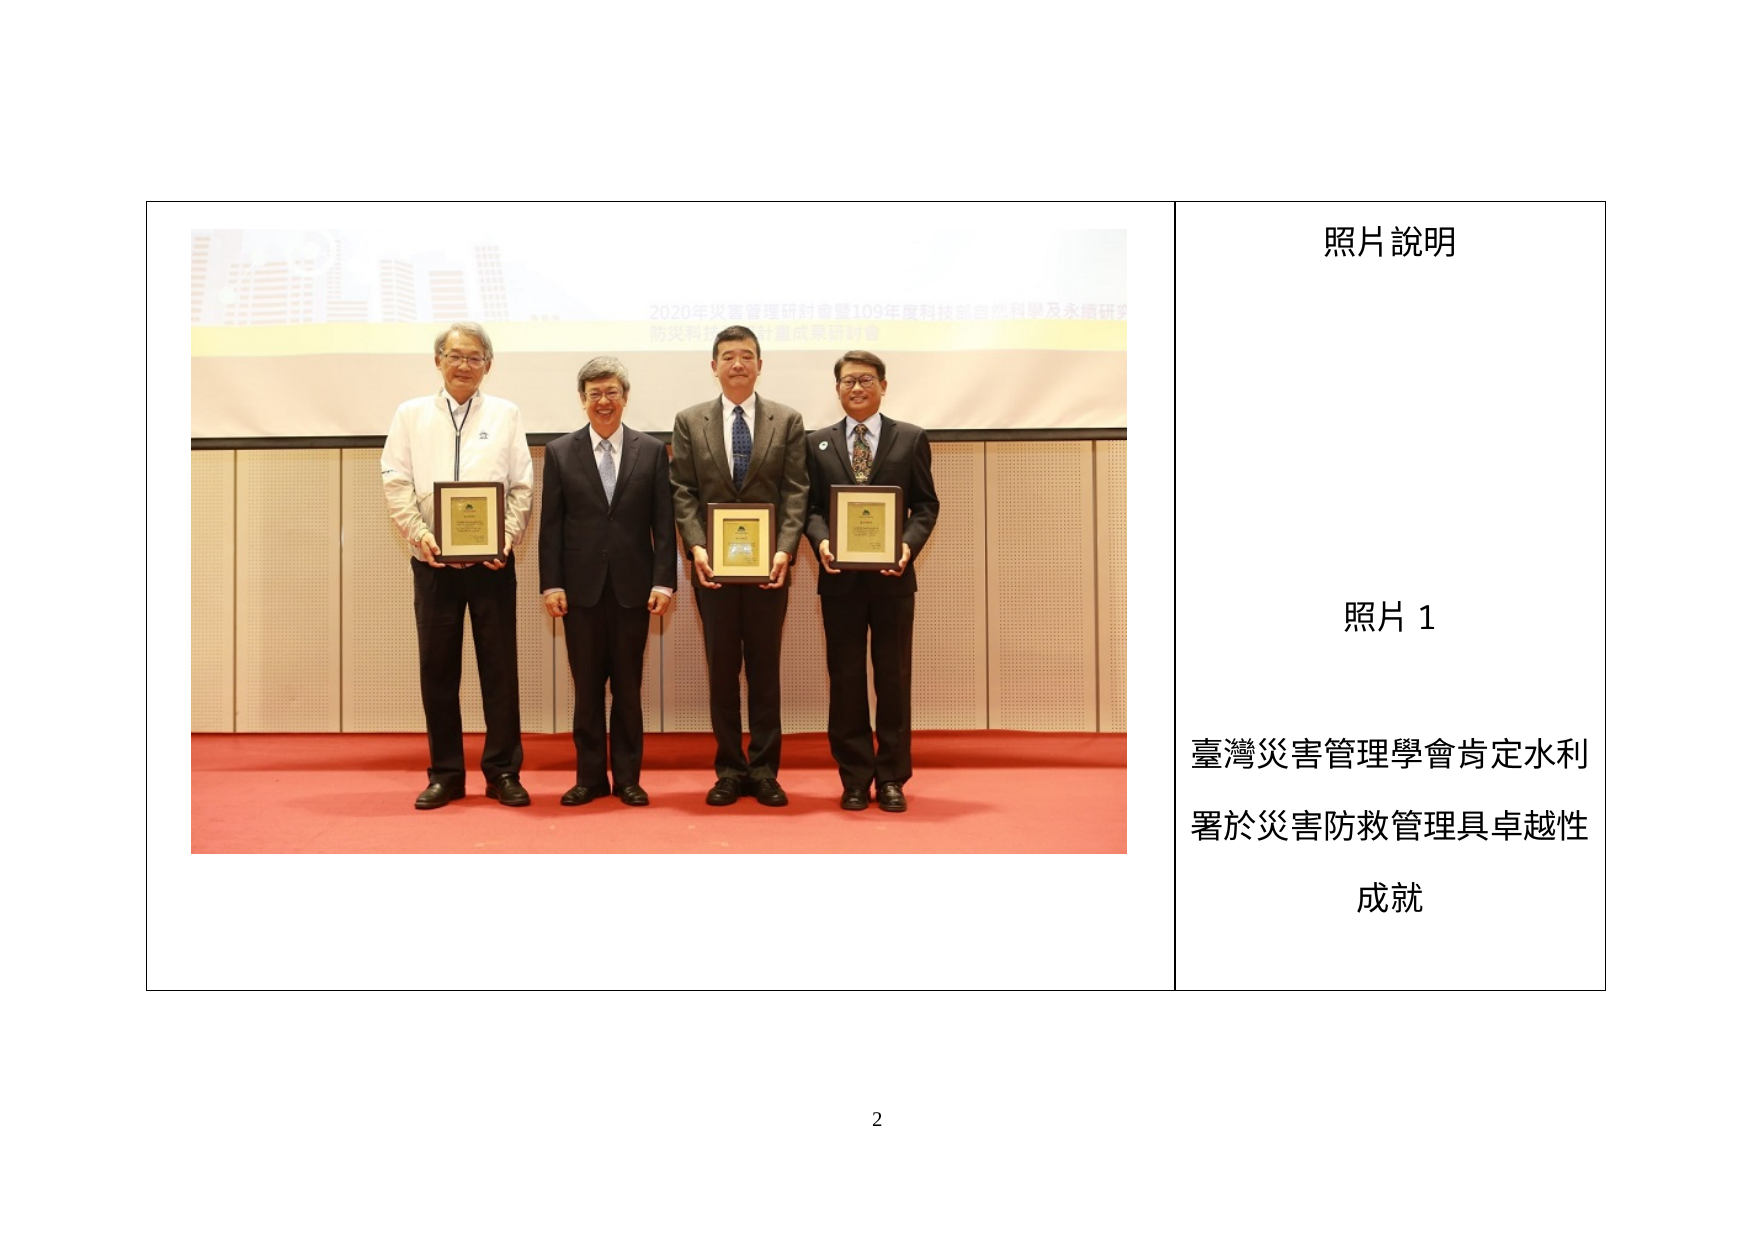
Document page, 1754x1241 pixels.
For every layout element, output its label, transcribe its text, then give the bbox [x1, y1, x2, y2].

picture [191, 229, 1127, 854]
table_header 照片說明 照片1 臺灣災害管理學會肯定水利署於災害防救管理具卓越性成就 [1176, 202, 1605, 990]
table_header [147, 202, 1174, 990]
